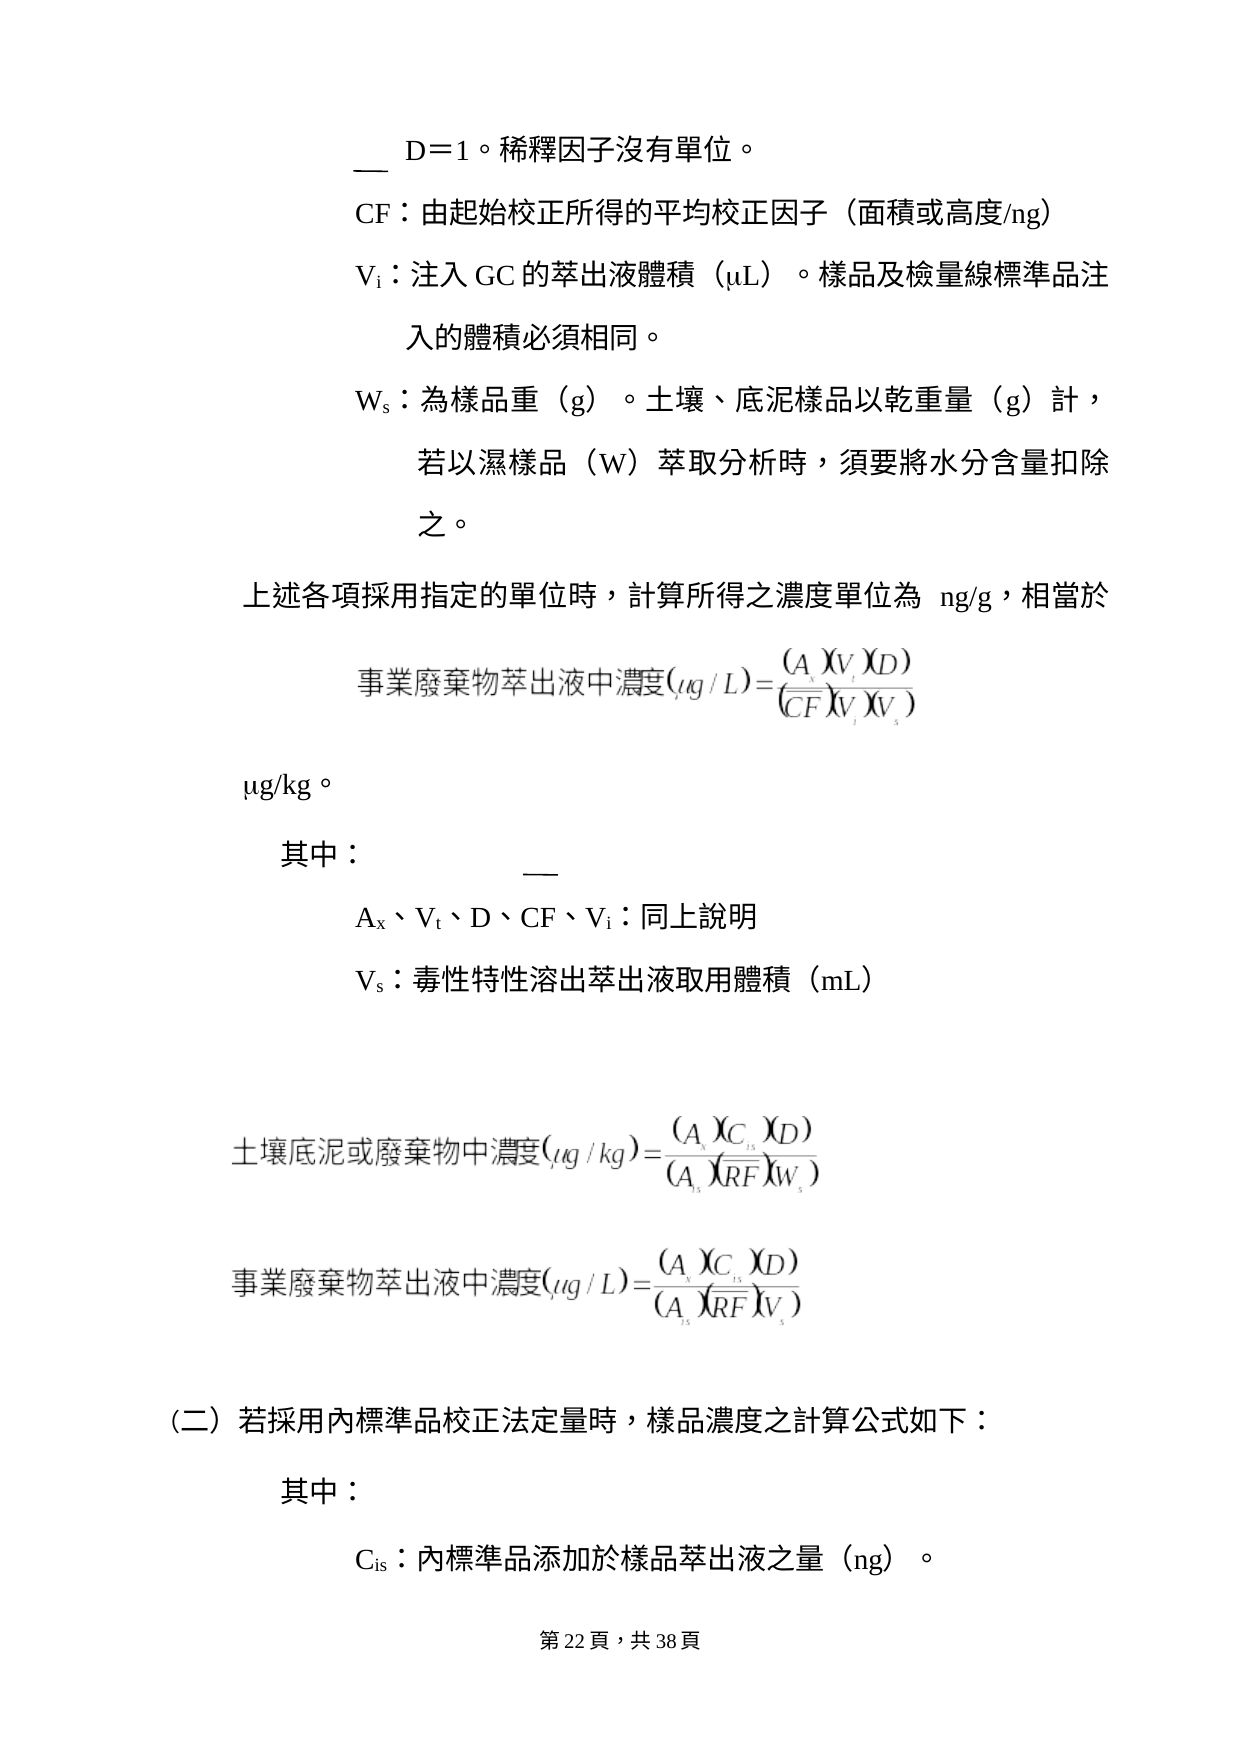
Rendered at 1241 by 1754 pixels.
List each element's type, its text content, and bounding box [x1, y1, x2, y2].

text D：稀釋因子，若樣品或萃出液在分析前稀釋。若未經稀釋，D＝1。稀釋因子沒有單位。 [355, 106, 1110, 169]
text 其中： [280, 1448, 1110, 1511]
text Vi：注入GC的萃出液體積（L）。樣品及檢量線標準品注入的體積必須相同。 [355, 231, 1110, 356]
text 上述各項採用指定的單位時，計算所得之濃度單位為 ng/g，相當於 g/kg。 [242, 552, 1110, 802]
text （二）若採用內標準品校正法定量時，樣品濃度之計算公式如下： [155, 1065, 1110, 1440]
text Ws：為樣品重（g）。土壤、底泥樣品以乾重量（g）計，若以濕樣品（W）萃取分析時，須要將水分含量扣除之。 [355, 356, 1110, 544]
text CF：由起始校正所得的平均校正因子（面積或高度/ng） [355, 169, 1110, 231]
text Vs：毒性特性溶出萃出液取用體積（mL） [355, 936, 1110, 998]
text Ax、Vt、D、CF、Vi：同上說明 [355, 873, 1110, 936]
text 其中： [280, 811, 1110, 873]
text Cis：內標準品添加於樣品萃出液之量（ng）。 [355, 1515, 1110, 1577]
